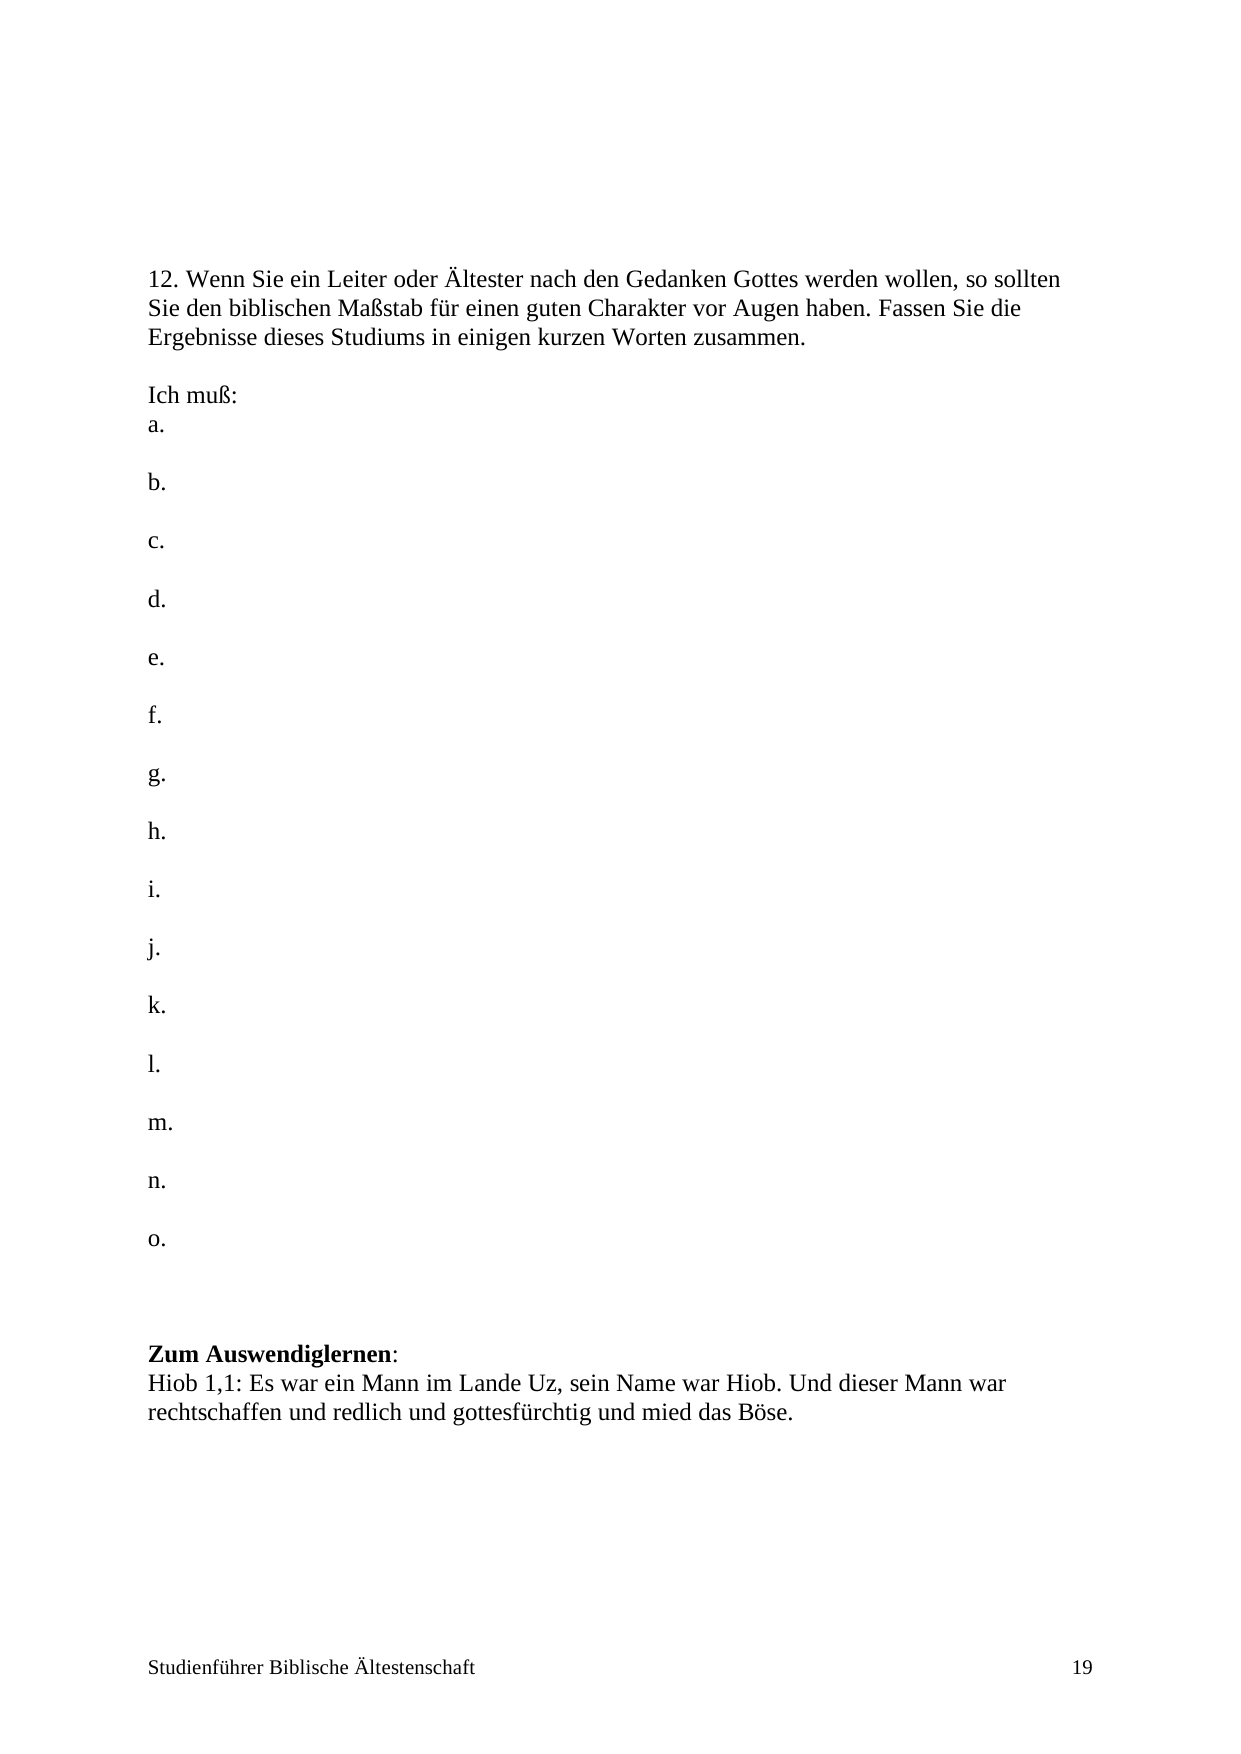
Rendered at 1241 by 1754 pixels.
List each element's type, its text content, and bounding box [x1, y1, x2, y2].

text n. [148, 1165, 1093, 1194]
text b. [148, 467, 1093, 496]
text o. [148, 1223, 1093, 1252]
text j. [148, 932, 1093, 961]
text g. [148, 758, 1093, 787]
text a. [148, 409, 1093, 438]
text Ich muß: [148, 380, 1093, 409]
text h. [148, 816, 1093, 845]
text Hiob 1,1: Es war ein Mann im Lande Uz, sein Name war Hiob. Und dieser Mann war rechtschaffen und redlich und gottesfürchtig und mied das Böse. [148, 1368, 1093, 1426]
text i. [148, 874, 1093, 903]
text e. [148, 642, 1093, 671]
text f. [148, 700, 1093, 729]
text l. [148, 1048, 1093, 1078]
text d. [148, 583, 1093, 613]
text m. [148, 1107, 1093, 1136]
text k. [148, 990, 1093, 1019]
text 12. Wenn Sie ein Leiter oder Ältester nach den Gedanken Gottes werden wollen, so sollten Sie den biblischen Maßstab für einen guten Charakter vor Augen haben. Fassen Sie die Ergebnisse dieses Studiums in einigen kurzen Worten zusammen. [148, 264, 1093, 351]
text Zum Auswendiglernen: [148, 1339, 1093, 1368]
text c. [148, 525, 1093, 554]
